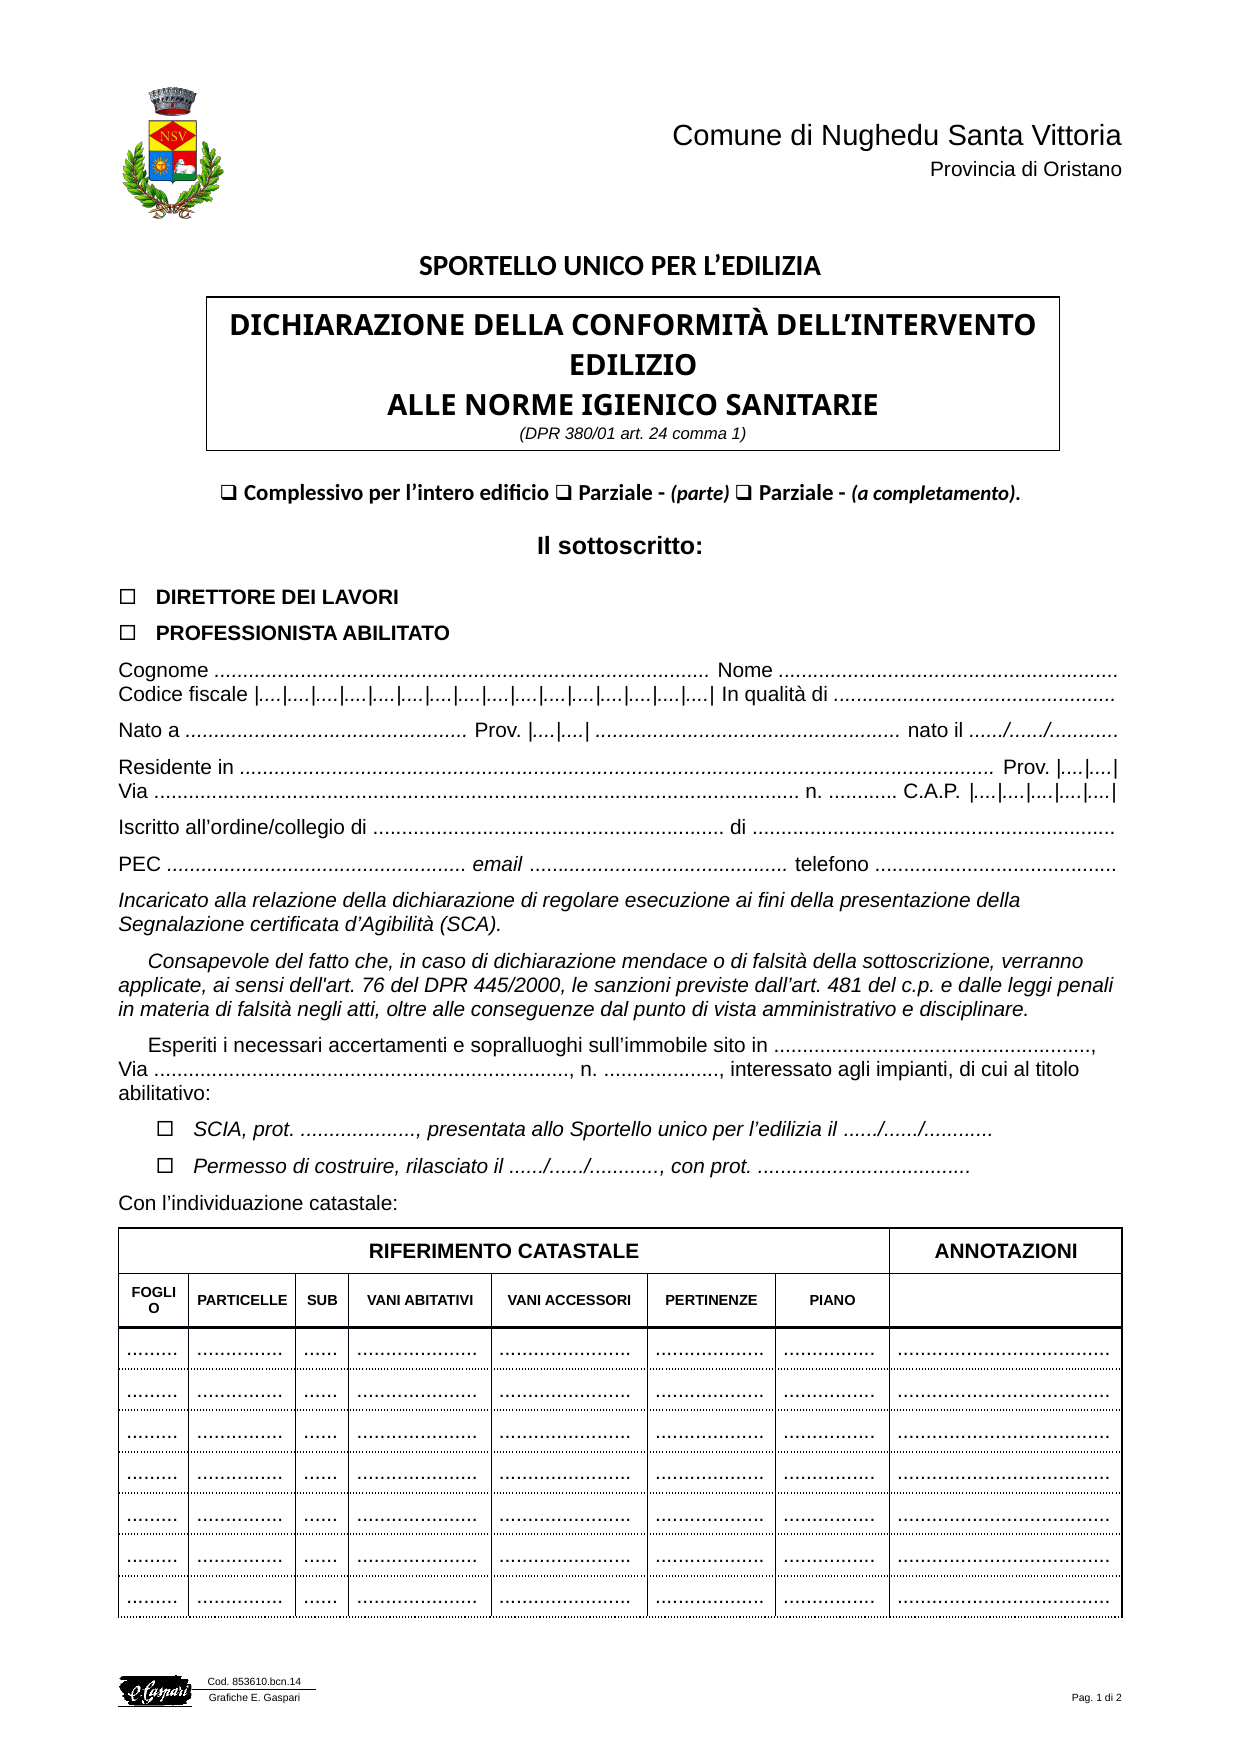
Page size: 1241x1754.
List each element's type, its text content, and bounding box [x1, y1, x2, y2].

table_cell ............... [189, 1451, 295, 1492]
table_cell ............... [189, 1575, 295, 1616]
text PEC .................................................... email ............................................. telefono .......................................... [118, 852, 1122, 876]
table_cell ................ [776, 1492, 889, 1533]
table_cell ....................... [492, 1492, 647, 1533]
table_cell ...... [296, 1492, 348, 1533]
table_cell ....................... [492, 1533, 647, 1574]
text Cognome ...................................................................................... Nome ........................................................... Codice fiscale |....|....|....|....|....|....|....|....|....|....|....|....|....|....|....|....| In qualità di ................................................. [118, 658, 1122, 706]
text Residente in ................................................................................................................................... Prov. |....|....| Via ................................................................................................................ n. ............ C.A.P. |....|....|....|....|....| [118, 755, 1122, 803]
table_cell ....................... [492, 1329, 647, 1368]
text Il sottoscritto: [118, 531, 1122, 560]
table_cell ..................... [349, 1409, 491, 1451]
table_cell ....................... [492, 1368, 647, 1409]
text Con l’individuazione catastale: [118, 1190, 1122, 1214]
table_cell ................ [776, 1409, 889, 1451]
table_cell ......... [119, 1329, 188, 1368]
table_cell ...... [296, 1368, 348, 1409]
table_cell ......... [119, 1492, 188, 1533]
text Nato a ................................................. Prov. |....|....| ..................................................... nato il ....../....../............ [118, 718, 1122, 742]
table_cell ................ [776, 1533, 889, 1574]
list Permesso di costruire, rilasciato il ....../....../............, con prot. ..................................... [156, 1154, 1122, 1178]
table_cell ..................... [349, 1451, 491, 1492]
table_cell ..................................... [890, 1575, 1121, 1616]
picture [122, 87, 224, 219]
table_cell ...... [296, 1329, 348, 1368]
table_cell ......... [119, 1409, 188, 1451]
table_cell ..................... [349, 1492, 491, 1533]
table_cell ...... [296, 1409, 348, 1451]
table_cell ................ [776, 1451, 889, 1492]
table_cell ............... [189, 1533, 295, 1574]
list PROFESSIONISTA ABILITATO [118, 621, 1122, 645]
subtitle SPORTELLO UNICO PER L’EDILIZIA [118, 247, 1122, 282]
table_cell ................ [776, 1329, 889, 1368]
table_cell ................... [648, 1451, 775, 1492]
table_cell PERTINENZE [648, 1274, 775, 1326]
table_cell ................... [648, 1409, 775, 1451]
table_cell ..................................... [890, 1368, 1121, 1409]
table_cell ..................................... [890, 1329, 1121, 1368]
text Esperiti i necessari accertamenti e sopralluoghi sull’immobile sito in ......................................................., Via ........................................................................, n. ...................., interessato agli impianti, di cui al titolo abilitativo: [118, 1033, 1122, 1105]
table_cell ....................... [492, 1409, 647, 1451]
list SCIA, prot. ...................., presentata allo Sportello unico per l’edilizia il ....../....../............ [156, 1117, 1122, 1141]
table_cell ...... [296, 1533, 348, 1574]
table_cell SUB [296, 1274, 348, 1326]
table_cell ....................... [492, 1451, 647, 1492]
table_cell ............... [189, 1368, 295, 1409]
text Incaricato alla relazione della dichiarazione di regolare esecuzione ai fini della presentazione della Segnalazione certificata d’Agibilità (SCA). [118, 888, 1122, 936]
table_cell ................... [648, 1492, 775, 1533]
table_cell ................ [776, 1575, 889, 1616]
table_cell ................... [648, 1329, 775, 1368]
table_cell ....................... [492, 1575, 647, 1616]
table_cell ..................................... [890, 1492, 1121, 1533]
table_cell ..................................... [890, 1409, 1121, 1451]
text Consapevole del fatto che, in caso di dichiarazione mendace o di falsità della sottoscrizione, verranno applicate, ai sensi dell'art. 76 del DPR 445/2000, le sanzioni previste dall’art. 481 del c.p. e dalle leggi penali in materia di falsità negli atti, oltre alle conseguenze dal punto di vista amministrativo e disciplinare. [118, 948, 1122, 1020]
table_cell ..................................... [890, 1451, 1121, 1492]
table_cell ................... [648, 1533, 775, 1574]
table_cell ......... [119, 1451, 188, 1492]
table_cell [890, 1274, 1121, 1326]
picture [118, 1674, 192, 1706]
table_cell ..................... [349, 1368, 491, 1409]
table_cell ................... [648, 1575, 775, 1616]
table_cell ..................................... [890, 1533, 1121, 1574]
table_cell ...... [296, 1451, 348, 1492]
table_cell ............... [189, 1329, 295, 1368]
table_cell PIANO [776, 1274, 889, 1326]
table_cell VANI ABITATIVI [349, 1274, 491, 1326]
table_cell ..................... [349, 1329, 491, 1368]
table_cell ......... [119, 1575, 188, 1616]
table_cell ............... [189, 1492, 295, 1533]
table_cell ............... [189, 1409, 295, 1451]
table_cell ................... [648, 1368, 775, 1409]
table_cell ...... [296, 1575, 348, 1616]
text Provincia di Oristano [224, 157, 1122, 181]
text  Complessivo per l’intero edificio  Parziale - (parte)  Parziale - (a completamento). [118, 478, 1122, 506]
table_header ANNOTAZIONI [890, 1229, 1121, 1273]
table_cell ......... [119, 1368, 188, 1409]
text Iscritto all’ordine/collegio di ............................................................. di ............................................................... [118, 815, 1122, 839]
table_cell VANI ACCESSORI [492, 1274, 647, 1326]
text Comune di Nughedu Santa Vittoria [224, 118, 1122, 152]
table_cell PARTICELLE [189, 1274, 295, 1326]
table_cell ..................... [349, 1575, 491, 1616]
table_cell ................ [776, 1368, 889, 1409]
table_cell FOGLIO [119, 1274, 188, 1326]
table_header RIFERIMENTO CATASTALE [119, 1229, 889, 1273]
list DIRETTORE DEI LAVORI [118, 585, 1122, 609]
table_cell ......... [119, 1533, 188, 1574]
table_cell ..................... [349, 1533, 491, 1574]
